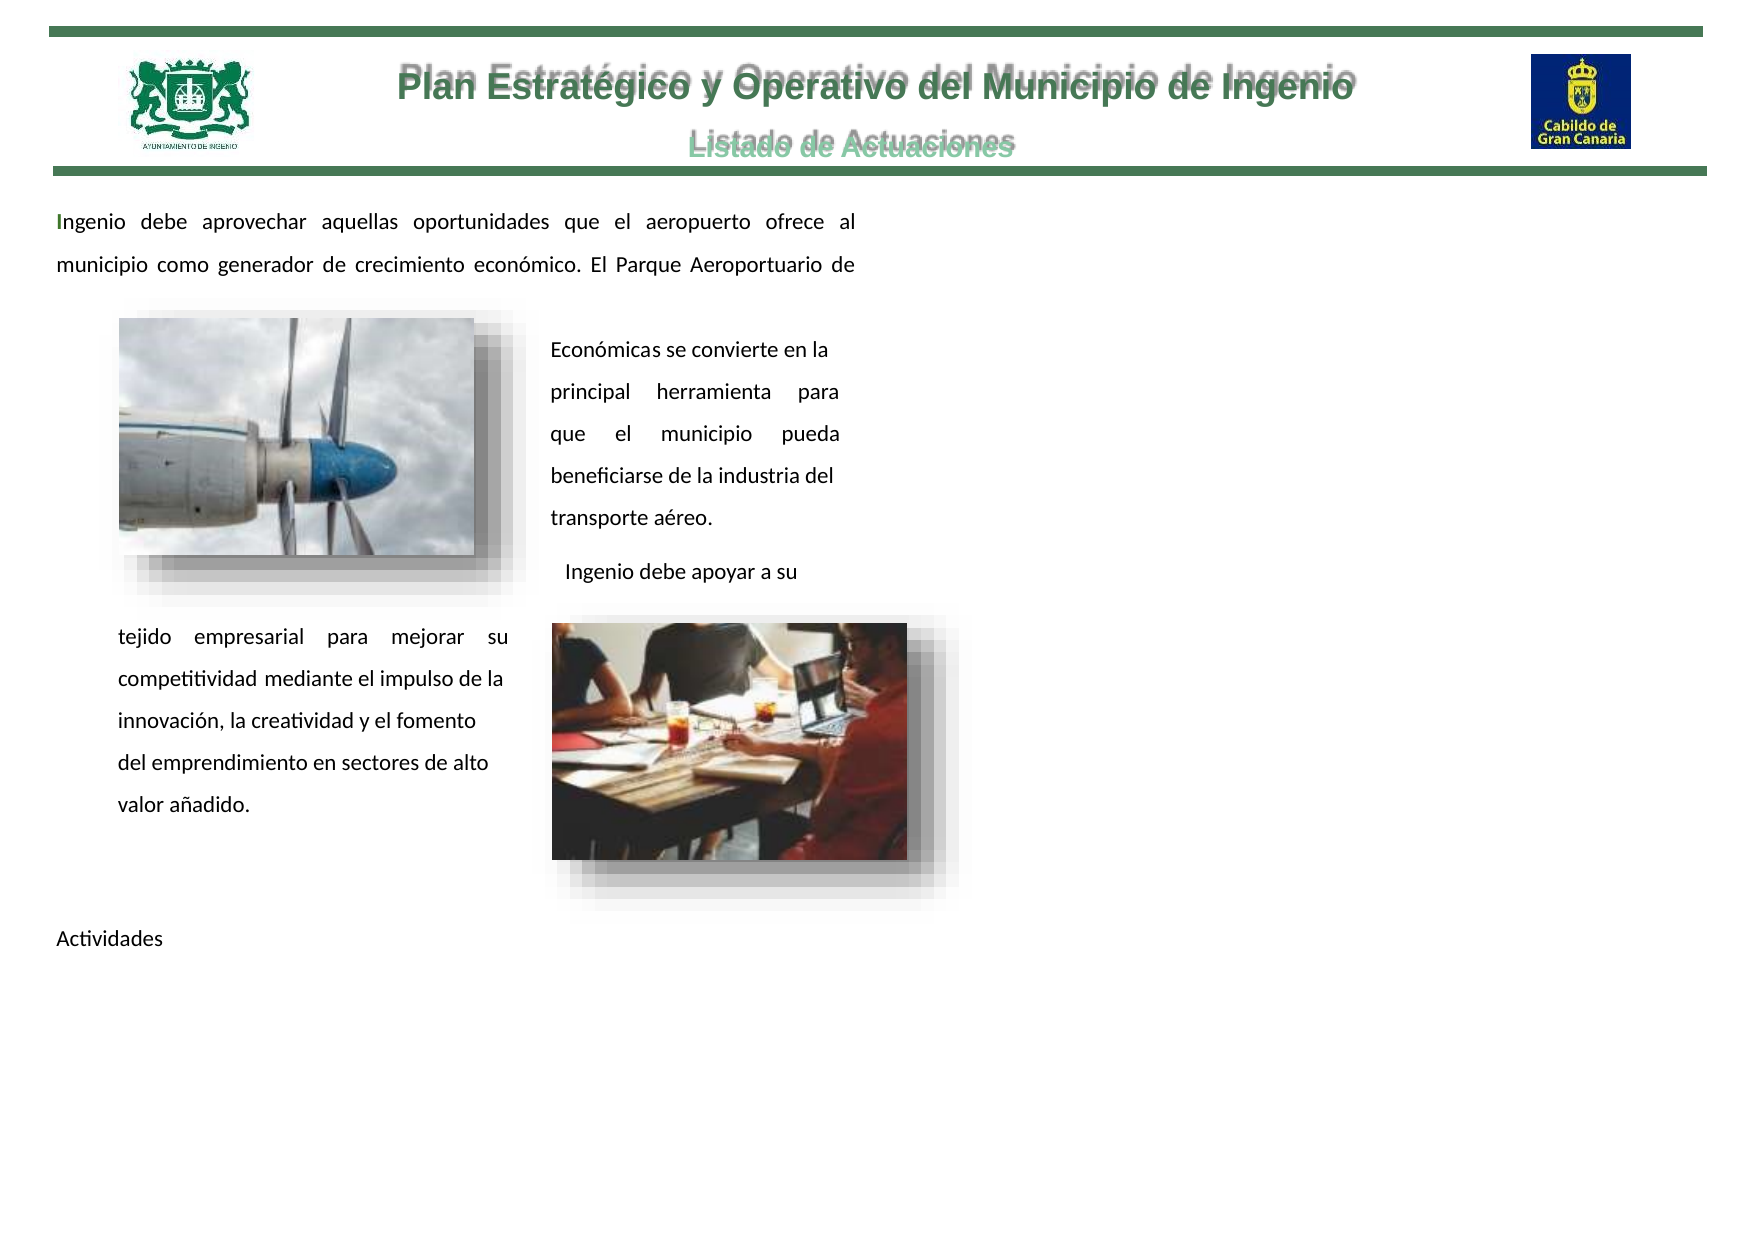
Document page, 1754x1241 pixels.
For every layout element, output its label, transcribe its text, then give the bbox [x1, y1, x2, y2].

table_cell [513, 360, 526, 545]
table_cell [149, 558, 162, 570]
table_cell [582, 862, 595, 874]
table_cell [595, 887, 857, 899]
table_cell [501, 347, 513, 372]
table_cell [488, 558, 501, 570]
table_cell [607, 615, 857, 623]
table_cell [162, 570, 513, 595]
table_cell [174, 310, 476, 323]
list Ingenio debe aprovechar aquellas oportunidades que el aeropuerto ofrece al municipio como generador de crecimiento económico. El Parque Aeroportuario de Actividades [0, 207, 857, 952]
